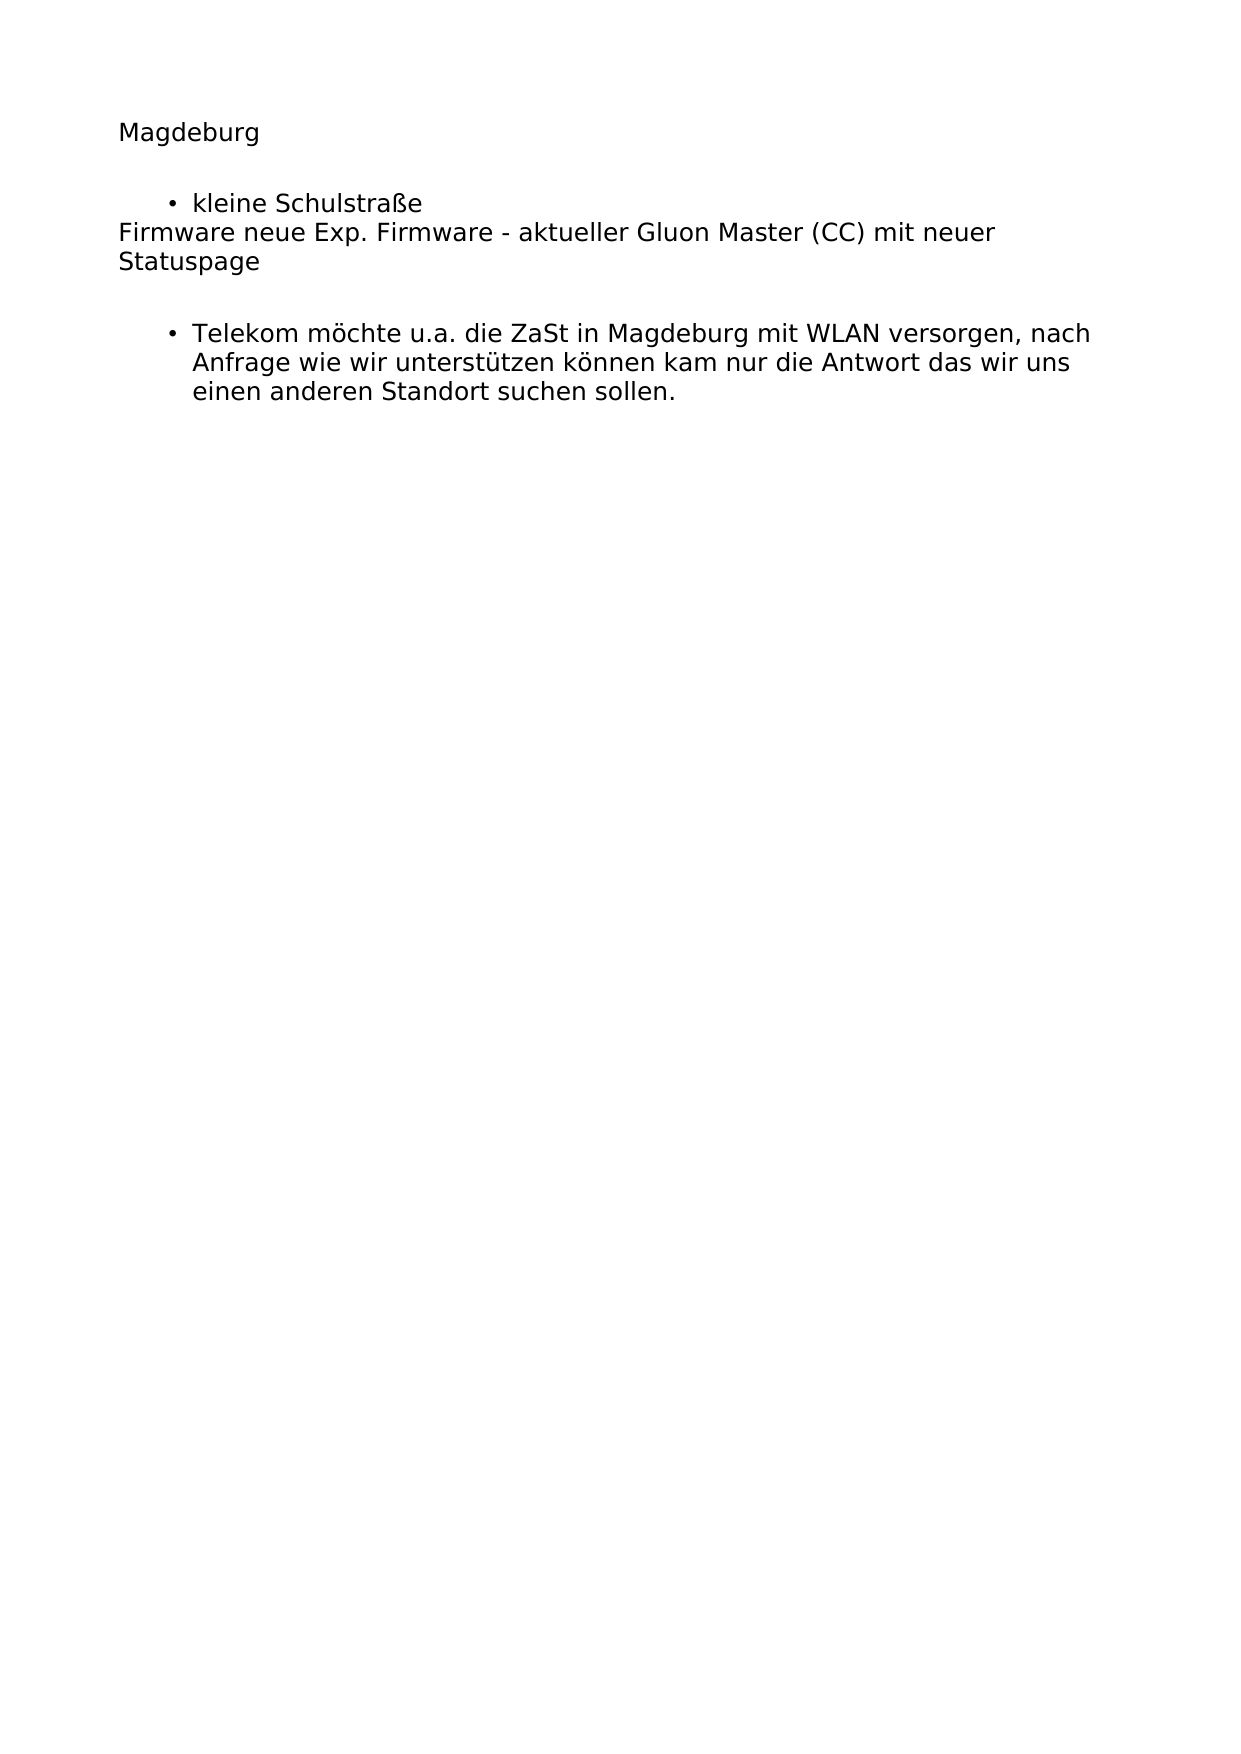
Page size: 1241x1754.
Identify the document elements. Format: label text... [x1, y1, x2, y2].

list Telekom möchte u.a. die ZaSt in Magdeburg mit WLAN versorgen, nach Anfrage wie wir unterstützen können kam nur die Antwort das wir uns einen anderen Standort suchen sollen. [177, 319, 1122, 406]
text Firmware neue Exp. Firmware - aktueller Gluon Master (CC) mit neuer Statuspage [118, 218, 1122, 277]
text Magdeburg [118, 118, 1122, 147]
list kleine Schulstraße [177, 189, 1122, 218]
